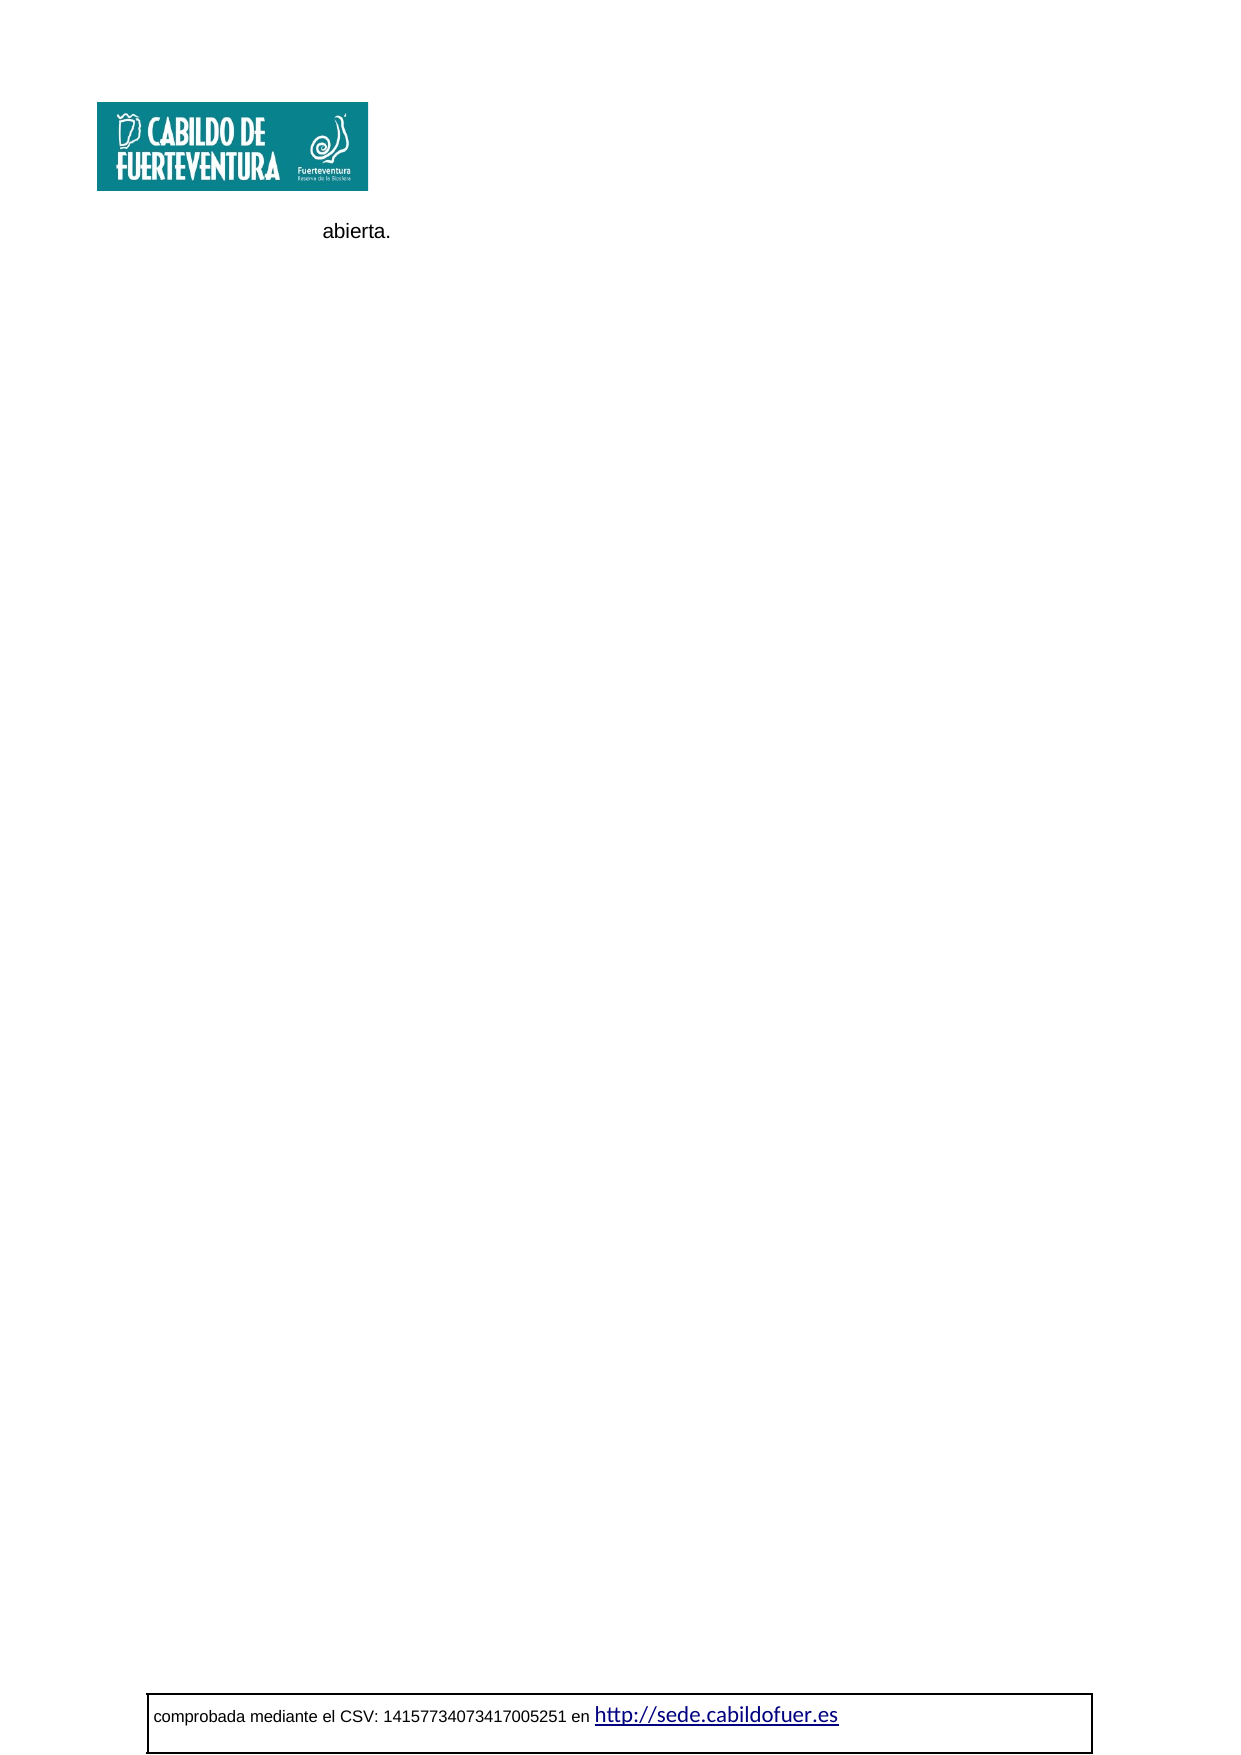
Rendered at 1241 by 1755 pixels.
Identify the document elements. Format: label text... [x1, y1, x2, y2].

list abierta. [248, 219, 1093, 243]
